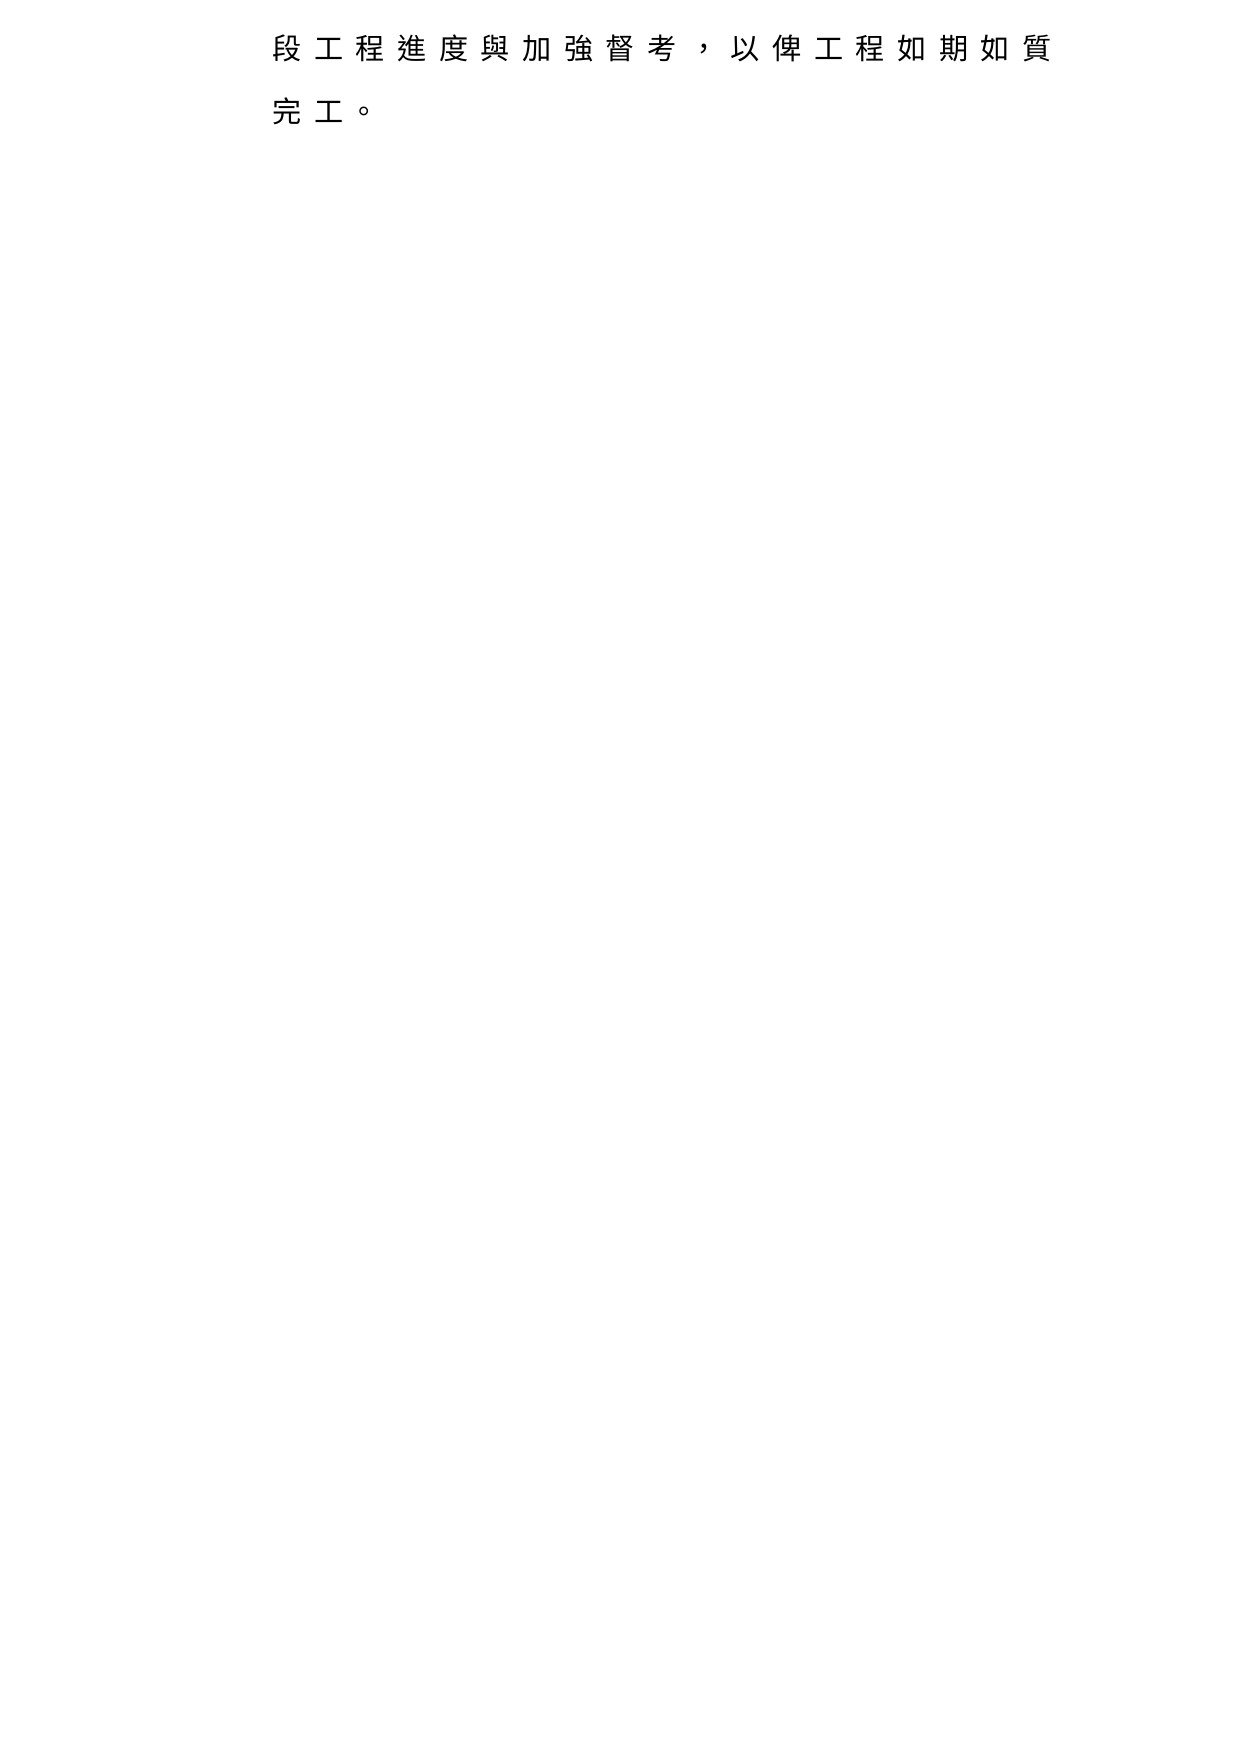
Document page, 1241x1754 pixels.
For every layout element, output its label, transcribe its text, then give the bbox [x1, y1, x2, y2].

text 綜上，客委會火車頭園區建置計畫經費逾9億元，該計畫自108年起將陸續進行各項工程先期規劃設計、招標及建置拆除等作業，因涉及相關單位(營建署、台鐵局)配合工項頗多，迄109年8月底該計畫部分工程略有延遲，允宜賡續協調相關單位並掌握各階段工程進度與加強督考，以俾工程如期如質完工。 [242, 5, 1058, 130]
